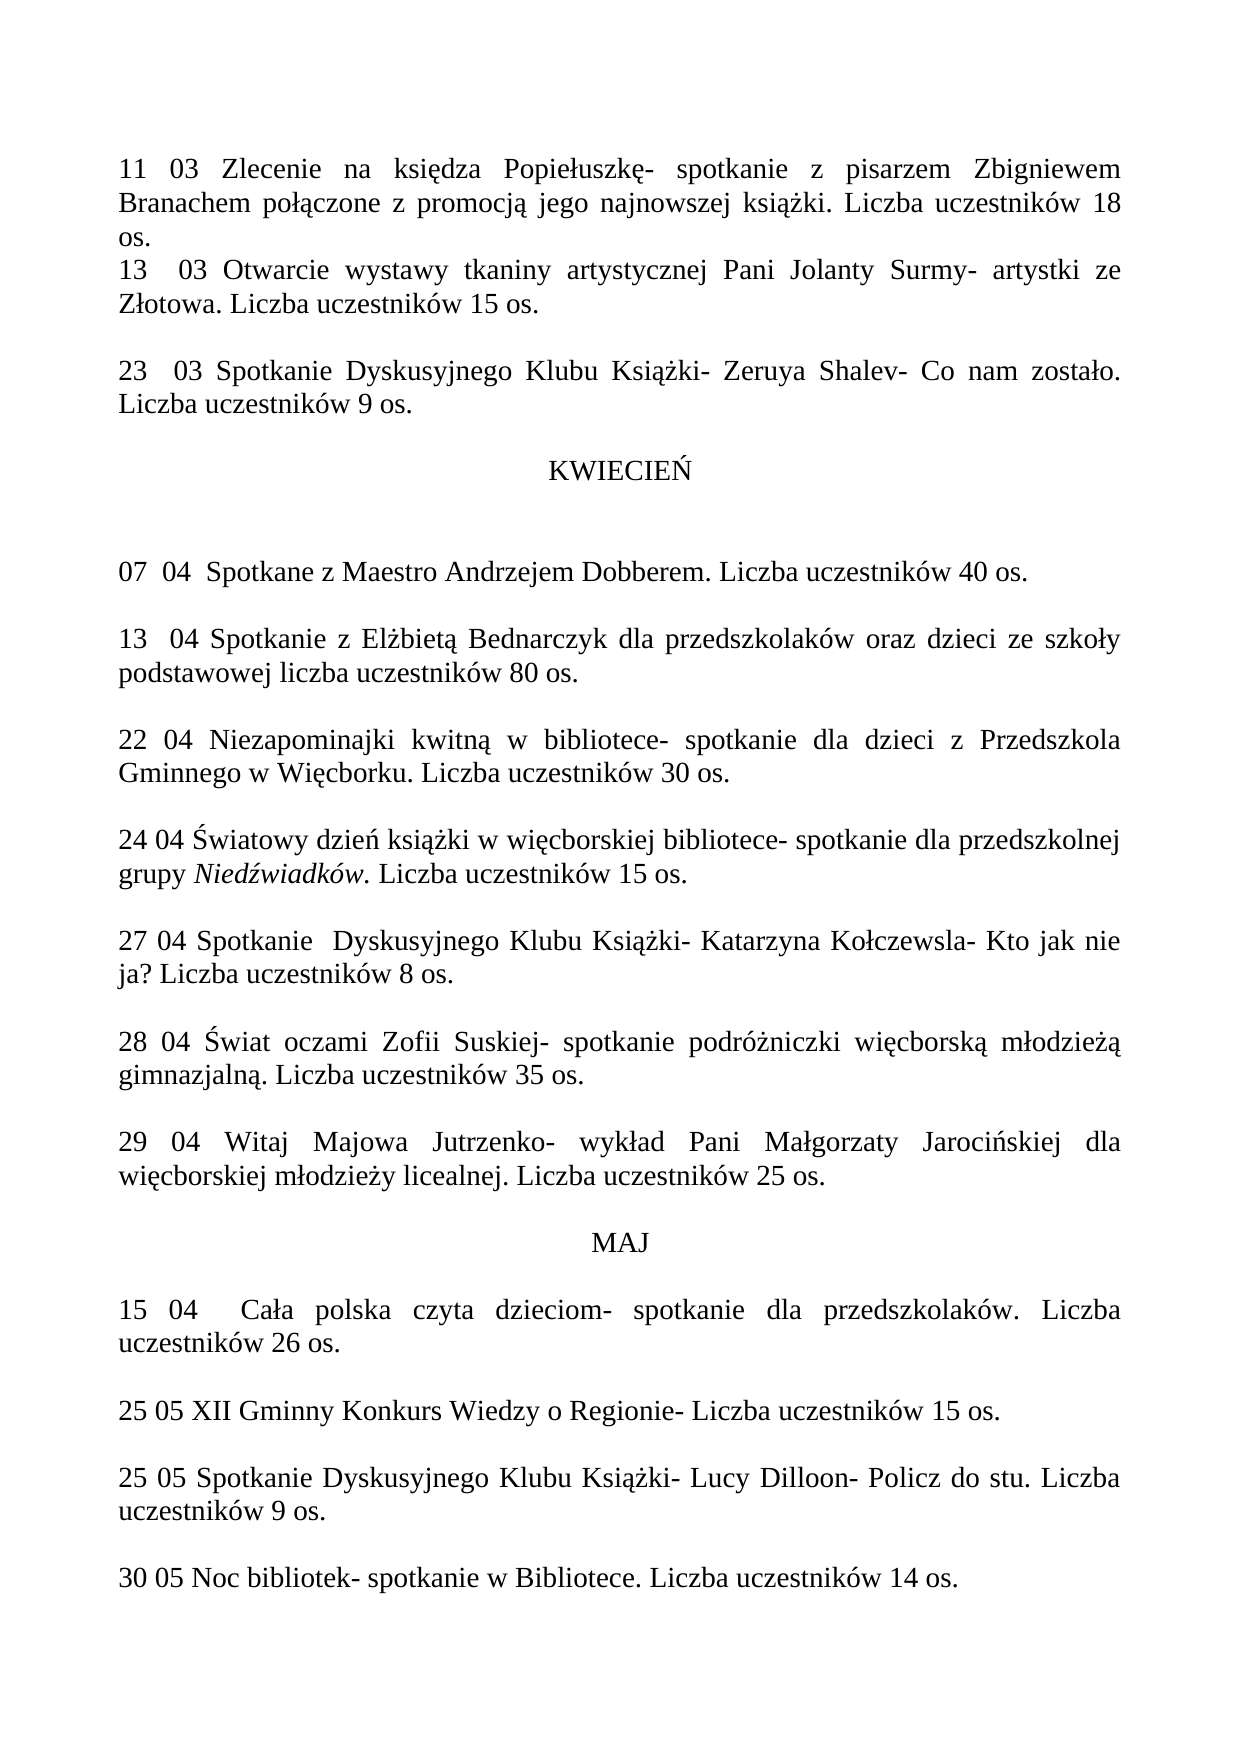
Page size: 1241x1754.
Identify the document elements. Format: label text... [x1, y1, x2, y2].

text 30 05 Noc bibliotek- spotkanie w Bibliotece. Liczba uczestników 14 os. [118, 1560, 1122, 1594]
text 25 05 Spotkanie Dyskusyjnego Klubu Książki- Lucy Dilloon- Policz do stu. Liczba uczestników 9 os. [118, 1460, 1122, 1527]
text 22 04 Niezapominajki kwitną w bibliotece- spotkanie dla dzieci z Przedszkola Gminnego w Więcborku. Liczba uczestników 30 os. [118, 722, 1122, 789]
text 23 03 Spotkanie Dyskusyjnego Klubu Książki- Zeruya Shalev- Co nam zostało. Liczba uczestników 9 os. [118, 353, 1122, 420]
text 25 05 XII Gminny Konkurs Wiedzy o Regionie- Liczba uczestników 15 os. [118, 1393, 1122, 1426]
text 29 04 Witaj Majowa Jutrzenko- wykład Pani Małgorzaty Jarocińskiej dla więcborskiej młodzieży licealnej. Liczba uczestników 25 os. [118, 1124, 1122, 1191]
text 13 04 Spotkanie z Elżbietą Bednarczyk dla przedszkolaków oraz dzieci ze szkoły podstawowej liczba uczestników 80 os. [118, 621, 1122, 688]
text 27 04 Spotkanie Dyskusyjnego Klubu Książki- Katarzyna Kołczewsla- Kto jak nie ja? Liczba uczestników 8 os. [118, 923, 1122, 990]
text 28 04 Świat oczami Zofii Suskiej- spotkanie podróżniczki więcborską młodzieżą gimnazjalną. Liczba uczestników 35 os. [118, 1024, 1122, 1091]
text KWIECIEŃ [118, 453, 1122, 487]
text 24 04 Światowy dzień książki w więcborskiej bibliotece- spotkanie dla przedszkolnej grupy Niedźwiadków. Liczba uczestników 15 os. [118, 822, 1122, 889]
text 15 04 Cała polska czyta dzieciom- spotkanie dla przedszkolaków. Liczba uczestników 26 os. [118, 1292, 1122, 1359]
text 11 03 Zlecenie na księdza Popiełuszkę- spotkanie z pisarzem Zbigniewem Branachem połączone z promocją jego najnowszej książki. Liczba uczestników 18 os. [118, 152, 1122, 252]
text 13 03 Otwarcie wystawy tkaniny artystycznej Pani Jolanty Surmy- artystki ze Złotowa. Liczba uczestników 15 os. [118, 252, 1122, 319]
text 07 04 Spotkane z Maestro Andrzejem Dobberem. Liczba uczestników 40 os. [118, 554, 1122, 588]
text MAJ [118, 1225, 1122, 1258]
